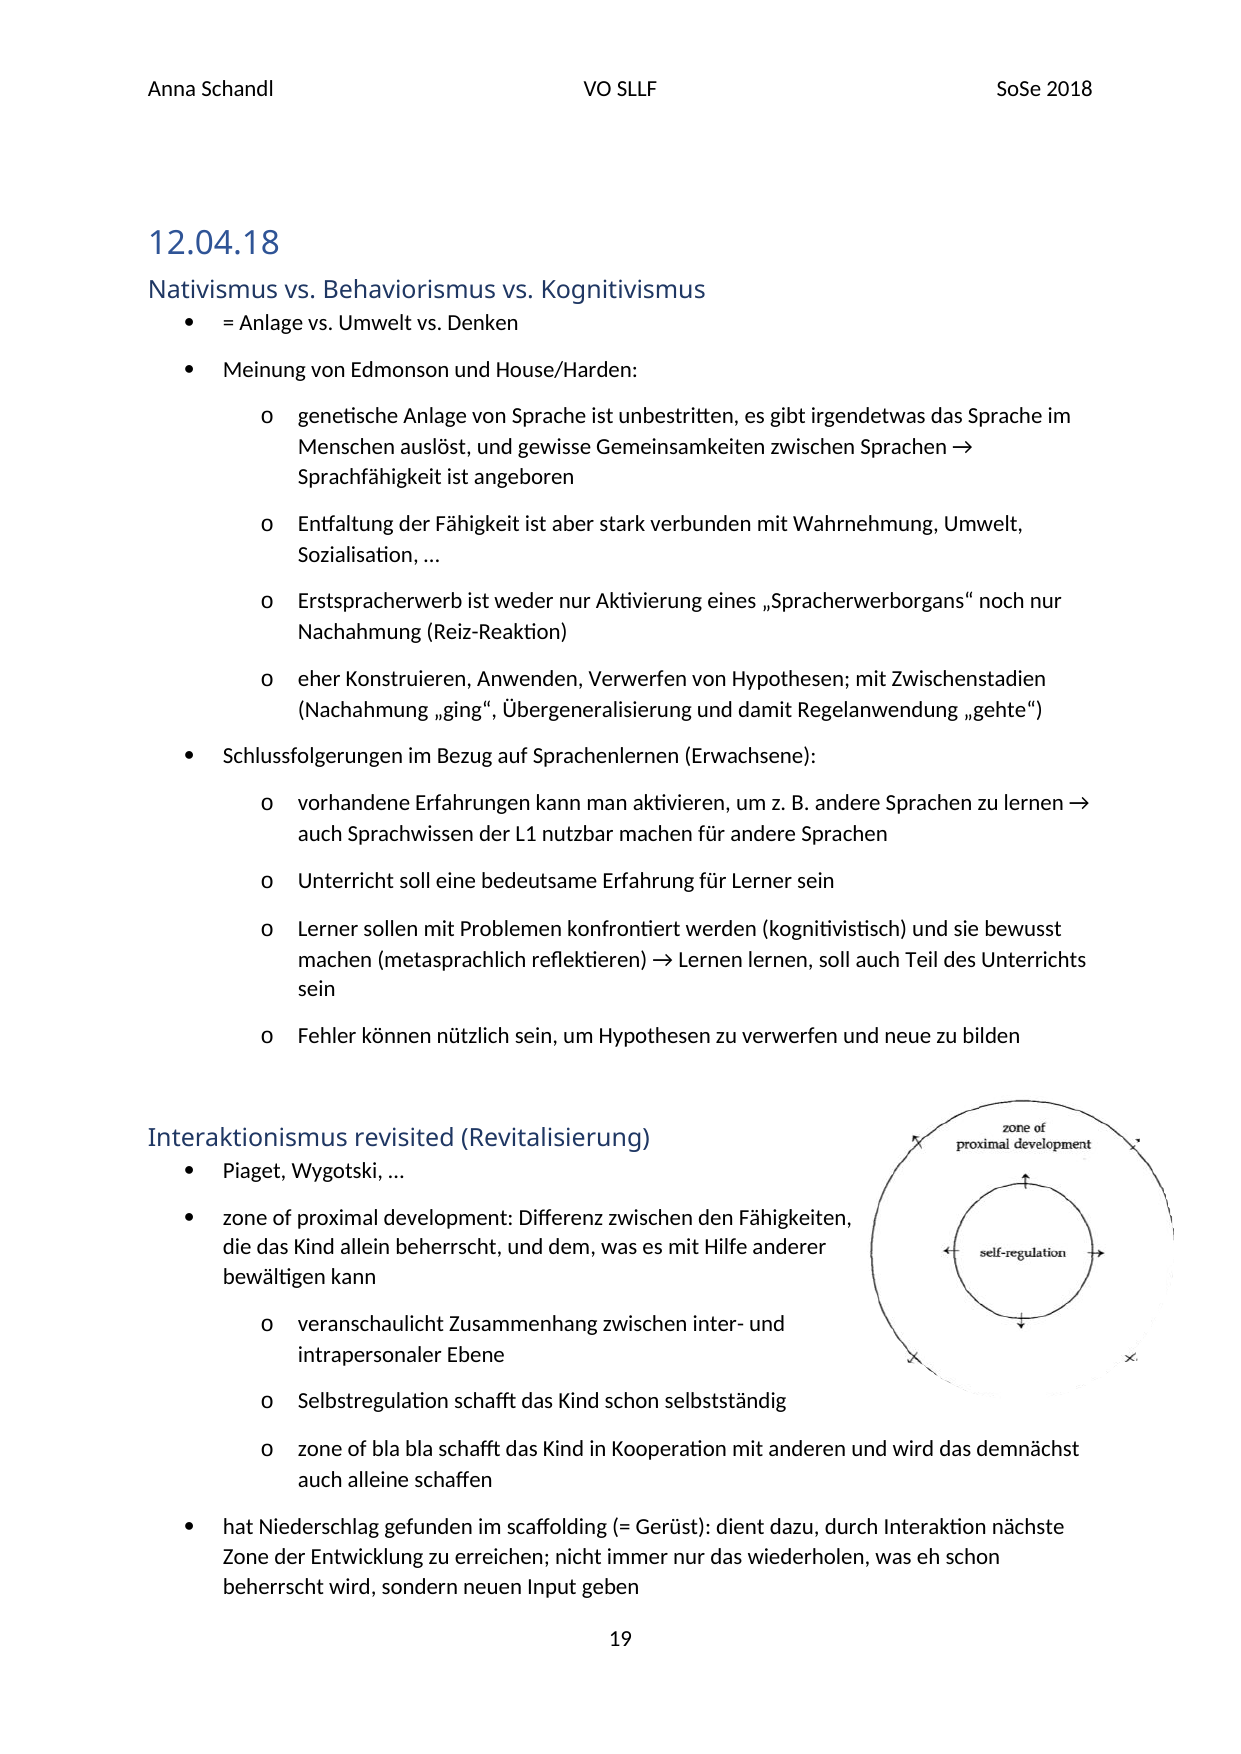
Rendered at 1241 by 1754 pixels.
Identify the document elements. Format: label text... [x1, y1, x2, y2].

list Entfaltung der Fähigkeit ist aber stark verbunden mit Wahrnehmung, Umwelt, Sozialisation, … [260, 509, 1093, 568]
list veranschaulicht Zusammenhang zwischen inter- und intrapersonaler Ebene [260, 1309, 925, 1368]
subtitle Nativismus vs. Behaviorismus vs. Kognitivismus [148, 272, 1093, 306]
list vorhandene Erfahrungen kann man aktivieren, um z. B. andere Sprachen zu lernen → auch Sprachwissen der L1 nutzbar machen für andere Sprachen [260, 788, 1093, 847]
list Piaget, Wygotski, … [185, 1156, 898, 1184]
list Erstspracherwerb ist weder nur Aktivierung eines „Spracherwerborgans“ noch nur Nachahmung (Reiz-Reaktion) [260, 586, 1093, 646]
subtitle Interaktionismus revisited (Revitalisierung) [148, 1120, 934, 1154]
list Lerner sollen mit Problemen konfrontiert werden (kognitivistisch) und sie bewusst machen (metasprachlich reflektieren) → Lernen lernen, soll auch Teil des Unterrichts sein [260, 914, 1093, 1003]
list genetische Anlage von Sprache ist unbestritten, es gibt irgendetwas das Sprache im Menschen auslöst, und gewisse Gemeinsamkeiten zwischen Sprachen → Sprachfähigkeit ist angeboren [260, 401, 1093, 490]
subtitle 12.04.18 [148, 219, 1093, 264]
list Meinung von Edmonson und House/Harden: [185, 355, 1093, 383]
list hat Niederschlag gefunden im scaffolding (= Gerüst): dient dazu, durch Interaktion nächste Zone der Entwicklung zu erreichen; nicht immer nur das wiederholen, was eh schon beherrscht wird, sondern neuen Input geben [185, 1512, 1093, 1600]
list Unterricht soll eine bedeutsame Erfahrung für Lerner sein [260, 866, 1093, 895]
list Selbstregulation schafft das Kind schon selbstständig [260, 1387, 1093, 1416]
list eher Konstruieren, Anwenden, Verwerfen von Hypothesen; mit Zwischenstadien (Nachahmung „ging“, Übergeneralisierung und damit Regelanwendung „gehte“) [260, 664, 1093, 723]
list zone of bla bla schafft das Kind in Kooperation mit anderen und wird das demnächst auch alleine schaffen [260, 1434, 1093, 1493]
list zone of proximal development: Differenz zwischen den Fähigkeiten, die das Kind allein beherrscht, und dem, was es mit Hilfe anderer bewältigen kann [185, 1203, 873, 1290]
list Schlussfolgerungen im Bezug auf Sprachenlernen (Erwachsene): [185, 742, 1093, 770]
list = Anlage vs. Umwelt vs. Denken [185, 308, 1093, 336]
list Fehler können nützlich sein, um Hypothesen zu verwerfen und neue zu bilden [260, 1021, 1093, 1050]
